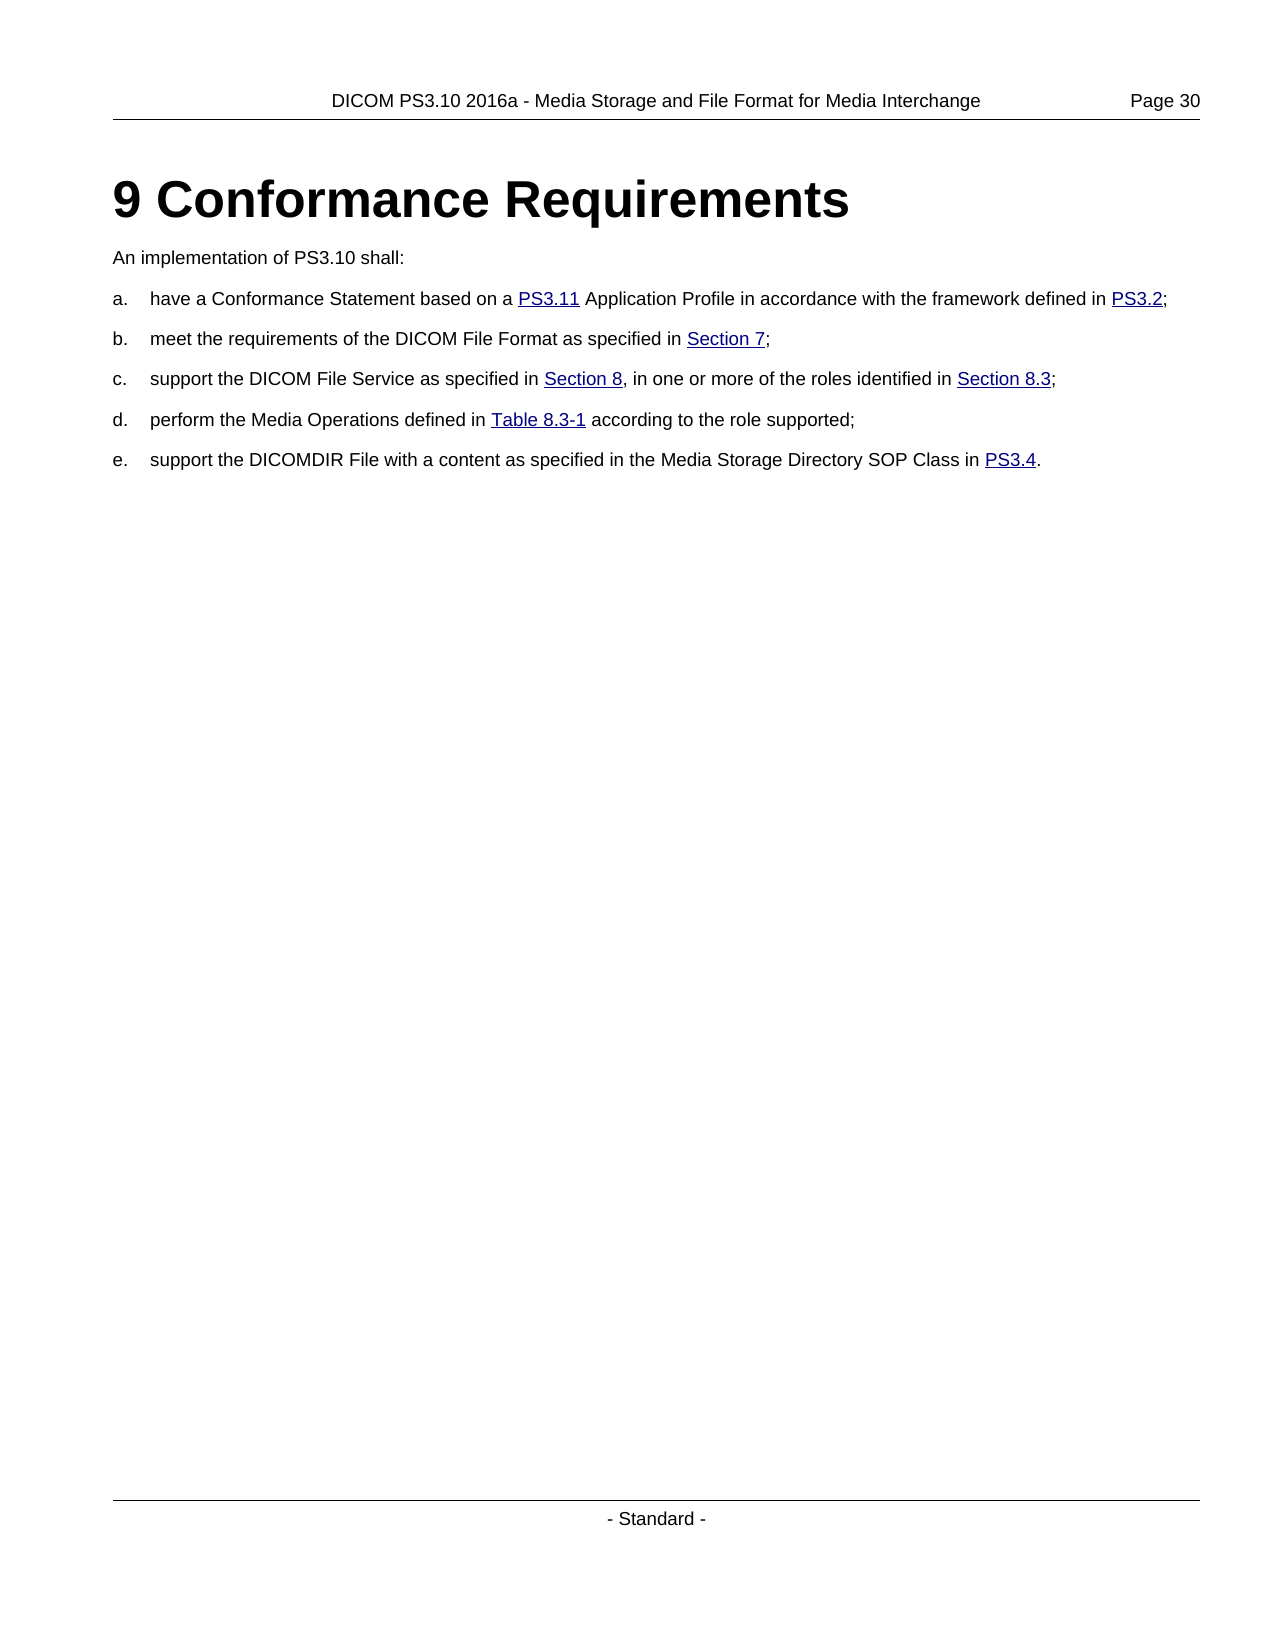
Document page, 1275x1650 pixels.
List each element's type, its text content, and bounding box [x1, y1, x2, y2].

list perform the Media Operations defined in Table 8.3-1 according to the role supported; [112, 408, 1200, 430]
list have a Conformance Statement based on a PS3.11 Application Profile in accordance with the framework defined in PS3.2; [112, 287, 1200, 309]
list support the DICOM File Service as specified in Section 8, in one or more of the roles identified in Section 8.3; [112, 368, 1200, 389]
list meet the requirements of the DICOM File Format as specified in Section 7; [112, 328, 1200, 349]
text 9 Conformance Requirements [112, 169, 1200, 228]
list support the DICOMDIR File with a content as specified in the Media Storage Directory SOP Class in PS3.4. [112, 449, 1200, 470]
text An implementation of PS3.10 shall: [112, 247, 1200, 269]
